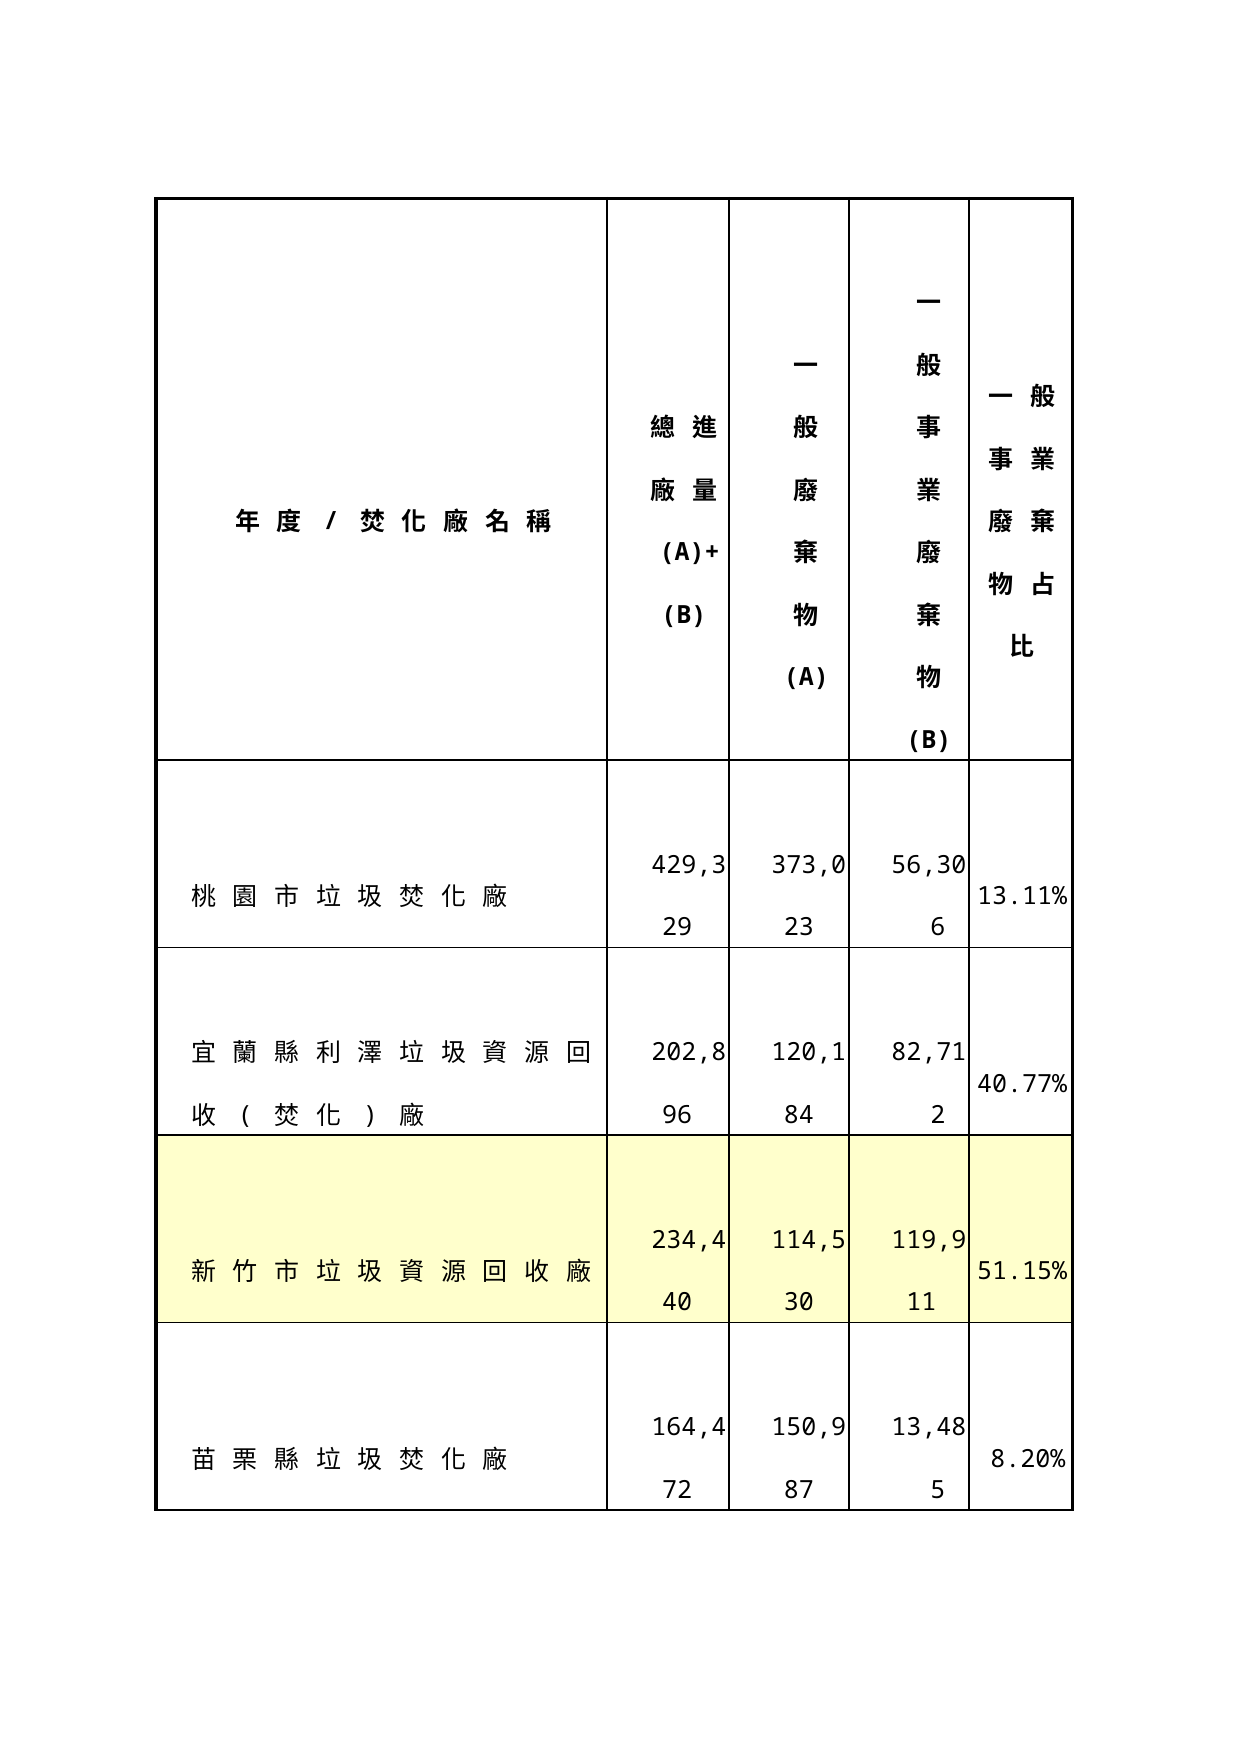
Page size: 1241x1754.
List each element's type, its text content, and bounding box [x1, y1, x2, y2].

table_cell 13.11% [970, 761, 1071, 947]
table_cell 桃園市垃圾焚化廠 [158, 761, 606, 947]
table_header 一般事業廢棄物(B) [850, 200, 968, 759]
table_cell 373,023 [730, 761, 848, 947]
table_header 總進廠量(A)+(B) [608, 200, 728, 759]
table_cell 164,472 [608, 1323, 728, 1509]
table_cell 8.20% [970, 1323, 1071, 1509]
table_cell 429,329 [608, 761, 728, 947]
table_cell 苗栗縣垃圾焚化廠 [158, 1323, 606, 1509]
table_cell 114,530 [730, 1136, 848, 1322]
table_cell 51.15% [970, 1136, 1071, 1322]
table_cell 宜蘭縣利澤垃圾資源回收(焚化)廠 [158, 948, 606, 1134]
table_cell 120,184 [730, 948, 848, 1134]
table_cell 82,712 [850, 948, 968, 1134]
table_cell 13,485 [850, 1323, 968, 1509]
table_header 一般廢棄物(A) [730, 200, 848, 759]
table_cell 新竹市垃圾資源回收廠 [158, 1136, 606, 1322]
table_header 一般事業廢棄物占比 [970, 200, 1071, 759]
table_cell 202,896 [608, 948, 728, 1134]
table_cell 150,987 [730, 1323, 848, 1509]
table_cell 40.77% [970, 948, 1071, 1134]
table_cell 56,306 [850, 761, 968, 947]
table_cell 234,440 [608, 1136, 728, 1322]
table_cell 119,911 [850, 1136, 968, 1322]
table_header 年度/焚化廠名稱 [158, 200, 606, 759]
